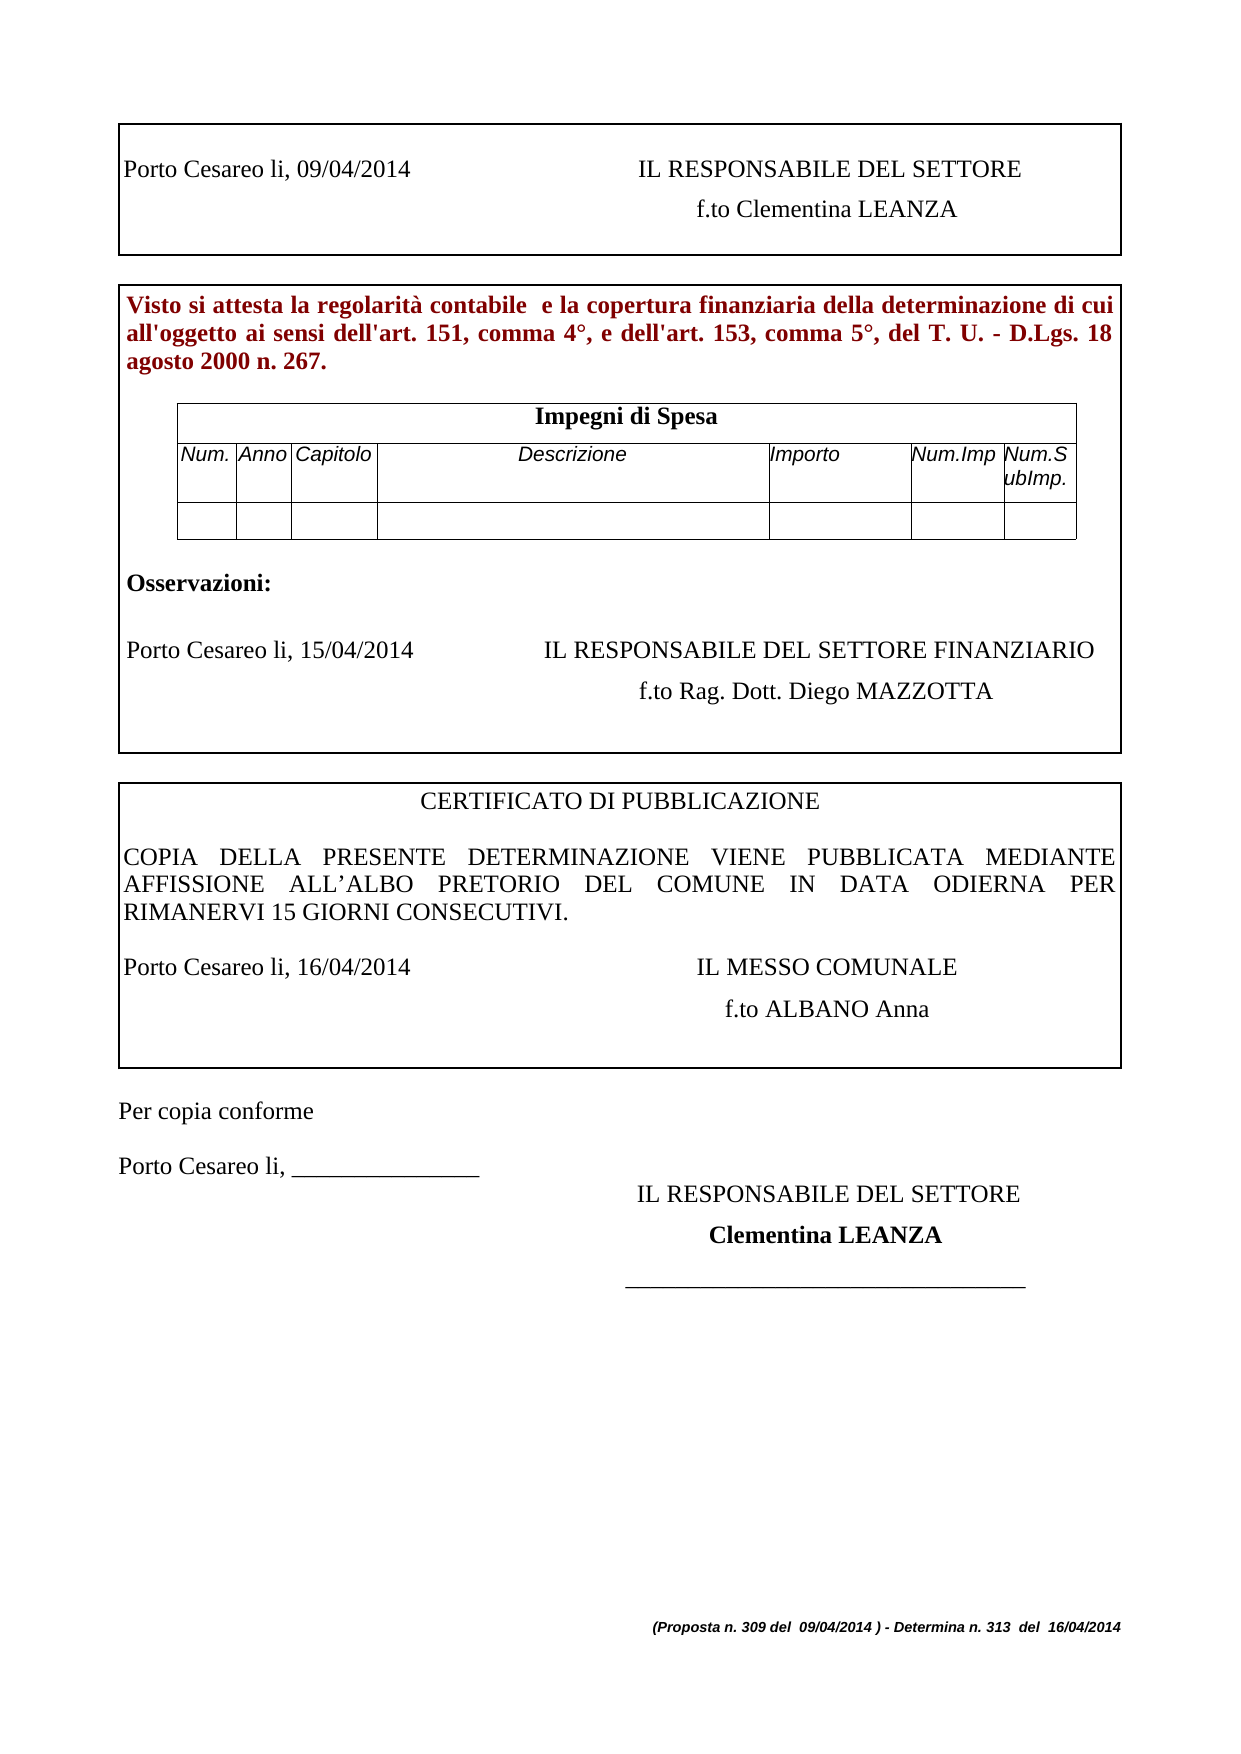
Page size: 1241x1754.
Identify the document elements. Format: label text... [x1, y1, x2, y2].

table_cell [1005, 503, 1076, 539]
text Porto Cesareo li, 16/04/2014 IL MESSO COMUNALE [120, 948, 1120, 981]
text Clementina LEANZA [118, 1222, 1122, 1249]
text Per copia conforme [118, 1097, 1122, 1125]
text CERTIFICATO DI PUBBLICAZIONE [120, 784, 1120, 815]
table_cell Num.SubImp. [1005, 444, 1076, 502]
table_cell Porto Cesareo li, 15/04/2014 [120, 630, 512, 752]
text f.to Clementina LEANZA [120, 191, 1120, 223]
table_cell Num.Imp [912, 444, 1004, 502]
text ________________________________ [118, 1263, 1122, 1291]
table_cell [378, 503, 769, 539]
table_cell [178, 503, 236, 539]
table_cell [912, 503, 1004, 539]
table_cell Importo [770, 444, 911, 502]
table_cell IL RESPONSABILE DEL SETTORE FINANZIARIO f.to Rag. Dott. Diego MAZZOTTA [512, 630, 1120, 752]
table_cell Anno [237, 444, 291, 502]
table_cell Capitolo [292, 444, 377, 502]
table_cell Num. [178, 444, 236, 502]
table_cell [237, 503, 291, 539]
table_header Visto si attesta la regolarità contabile e la copertura finanziaria della determinazione di cui all'oggetto ai sensi dell'art. 151, comma 4°, e dell'art. 153, comma 5°, del T. U. - D.Lgs. 18 agosto 2000 n. 267. Osservazioni: [120, 286, 1120, 630]
table_header Impegni di Spesa [178, 404, 1076, 443]
text f.to ALBANO Anna [120, 990, 1120, 1023]
table_cell Descrizione [378, 444, 769, 502]
text Porto Cesareo li, 09/04/2014 IL RESPONSABILE DEL SETTORE [120, 150, 1120, 183]
text IL RESPONSABILE DEL SETTORE [118, 1180, 1122, 1208]
table_cell [292, 503, 377, 539]
text COPIA DELLA PRESENTE DETERMINAZIONE VIENE PUBBLICATA MEDIANTE AFFISSIONE ALL’ALBO PRETORIO DEL COMUNE IN DATA ODIERNA PER RIMANERVI 15 GIORNI CONSECUTIVI. [120, 838, 1120, 926]
text Porto Cesareo li, _______________ [118, 1152, 1122, 1180]
table_cell [770, 503, 911, 539]
